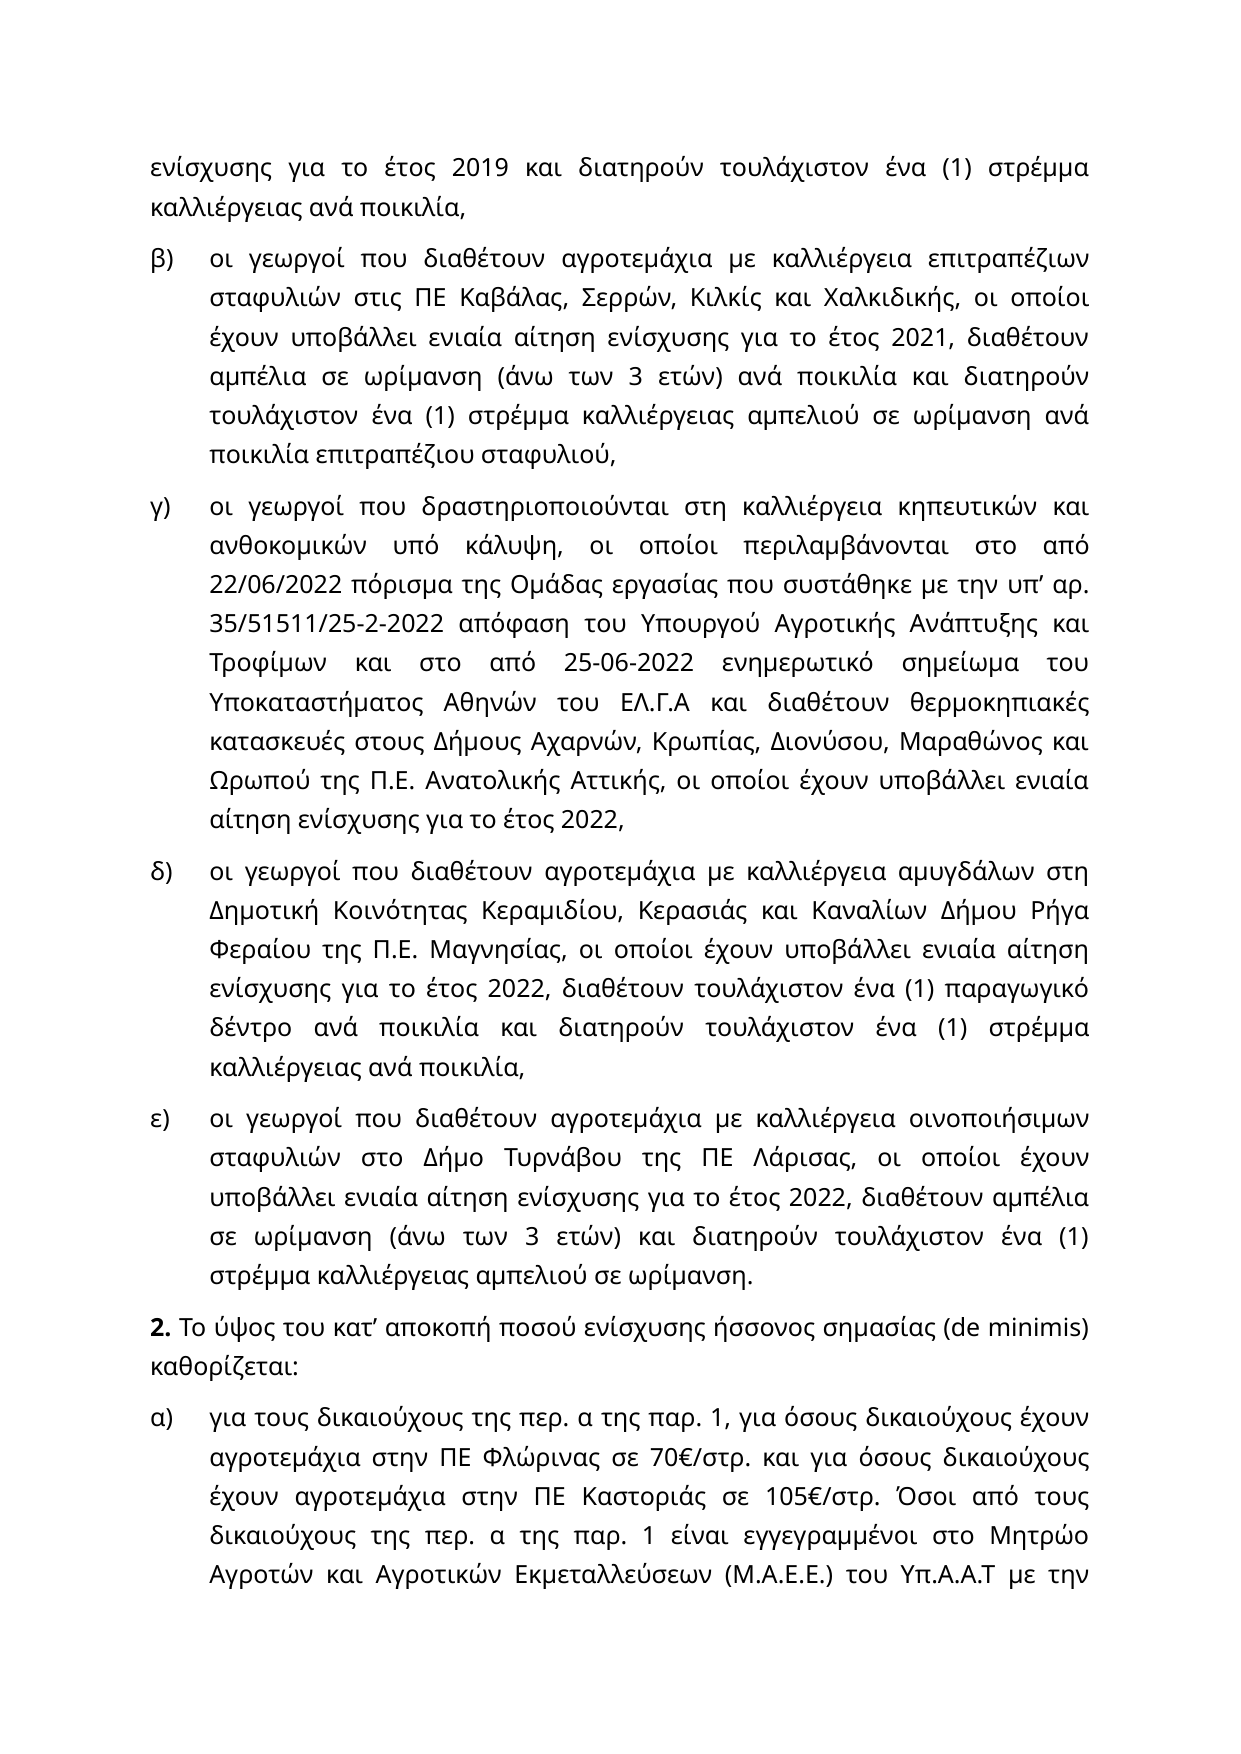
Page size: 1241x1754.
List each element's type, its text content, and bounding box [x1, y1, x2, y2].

list ε) οι γεωργοί που διαθέτουν αγροτεμάχια με καλλιέργεια οινοποιήσιμων σταφυλιών στο Δήμο Τυρνάβου της ΠΕ Λάρισας, οι οποίοι έχουν υποβάλλει ενιαία αίτηση ενίσχυσης για το έτος 2022, διαθέτουν αμπέλια σε ωρίμανση (άνω των 3 ετών) και διατηρούν τουλάχιστον ένα (1) στρέμμα καλλιέργειας αμπελιού σε ωρίμανση. [150, 1101, 1090, 1292]
list β) οι γεωργοί που διαθέτουν αγροτεμάχια με καλλιέργεια επιτραπέζιων σταφυλιών στις ΠΕ Καβάλας, Σερρών, Κιλκίς και Χαλκιδικής, οι οποίοι έχουν υποβάλλει ενιαία αίτηση ενίσχυσης για το έτος 2021, διαθέτουν αμπέλια σε ωρίμανση (άνω των 3 ετών) ανά ποικιλία και διατηρούν τουλάχιστον ένα (1) στρέμμα καλλιέργειας αμπελιού σε ωρίμανση ανά ποικιλία επιτραπέζιου σταφυλιού, [150, 241, 1090, 471]
list γ) οι γεωργοί που δραστηριοποιούνται στη καλλιέργεια κηπευτικών και ανθοκομικών υπό κάλυψη, οι οποίοι περιλαμβάνονται στο από 22/06/2022 πόρισμα της Ομάδας εργασίας που συστάθηκε με την υπ’ αρ. 35/51511/25-2-2022 απόφαση του Υπουργού Αγροτικής Ανάπτυξης και Τροφίμων και στο από 25-06-2022 ενημερωτικό σημείωμα του Υποκαταστήματος Αθηνών του ΕΛ.Γ.Α και διαθέτουν θερμοκηπιακές κατασκευές στους Δήμους Αχαρνών, Κρωπίας, Διονύσου, Μαραθώνος και Ωρωπού της Π.Ε. Ανατολικής Αττικής, οι οποίοι έχουν υποβάλλει ενιαία αίτηση ενίσχυσης για το έτος 2022, [150, 488, 1090, 836]
list α) για τους δικαιούχους της περ. α της παρ. 1, για όσους δικαιούχους έχουν αγροτεμάχια στην ΠΕ Φλώρινας σε 70€/στρ. και για όσους δικαιούχους έχουν αγροτεμάχια στην ΠΕ Καστοριάς σε 105€/στρ. Όσοι από τους δικαιούχους της περ. α της παρ. 1 είναι εγγεγραμμένοι στο Μητρώο Αγροτών και Αγροτικών Εκμεταλλεύσεων (Μ.Α.Ε.Ε.) του Υπ.Α.Α.Τ με την [150, 1400, 1090, 1591]
text ενίσχυσης για το έτος 2019 και διατηρούν τουλάχιστον ένα (1) στρέμμα καλλιέργειας ανά ποικιλία, [150, 150, 1090, 223]
list δ) οι γεωργοί που διαθέτουν αγροτεμάχια με καλλιέργεια αμυγδάλων στη Δημοτική Κοινότητας Κεραμιδίου, Κερασιάς και Καναλίων Δήμου Ρήγα Φεραίου της Π.Ε. Μαγνησίας, οι οποίοι έχουν υποβάλλει ενιαία αίτηση ενίσχυσης για το έτος 2022, διαθέτουν τουλάχιστον ένα (1) παραγωγικό δέντρο ανά ποικιλία και διατηρούν τουλάχιστον ένα (1) στρέμμα καλλιέργειας ανά ποικιλία, [150, 853, 1090, 1083]
text 2. Το ύψος του κατ’ αποκοπή ποσού ενίσχυσης ήσσονος σημασίας (de minimis) καθορίζεται: [150, 1309, 1090, 1382]
